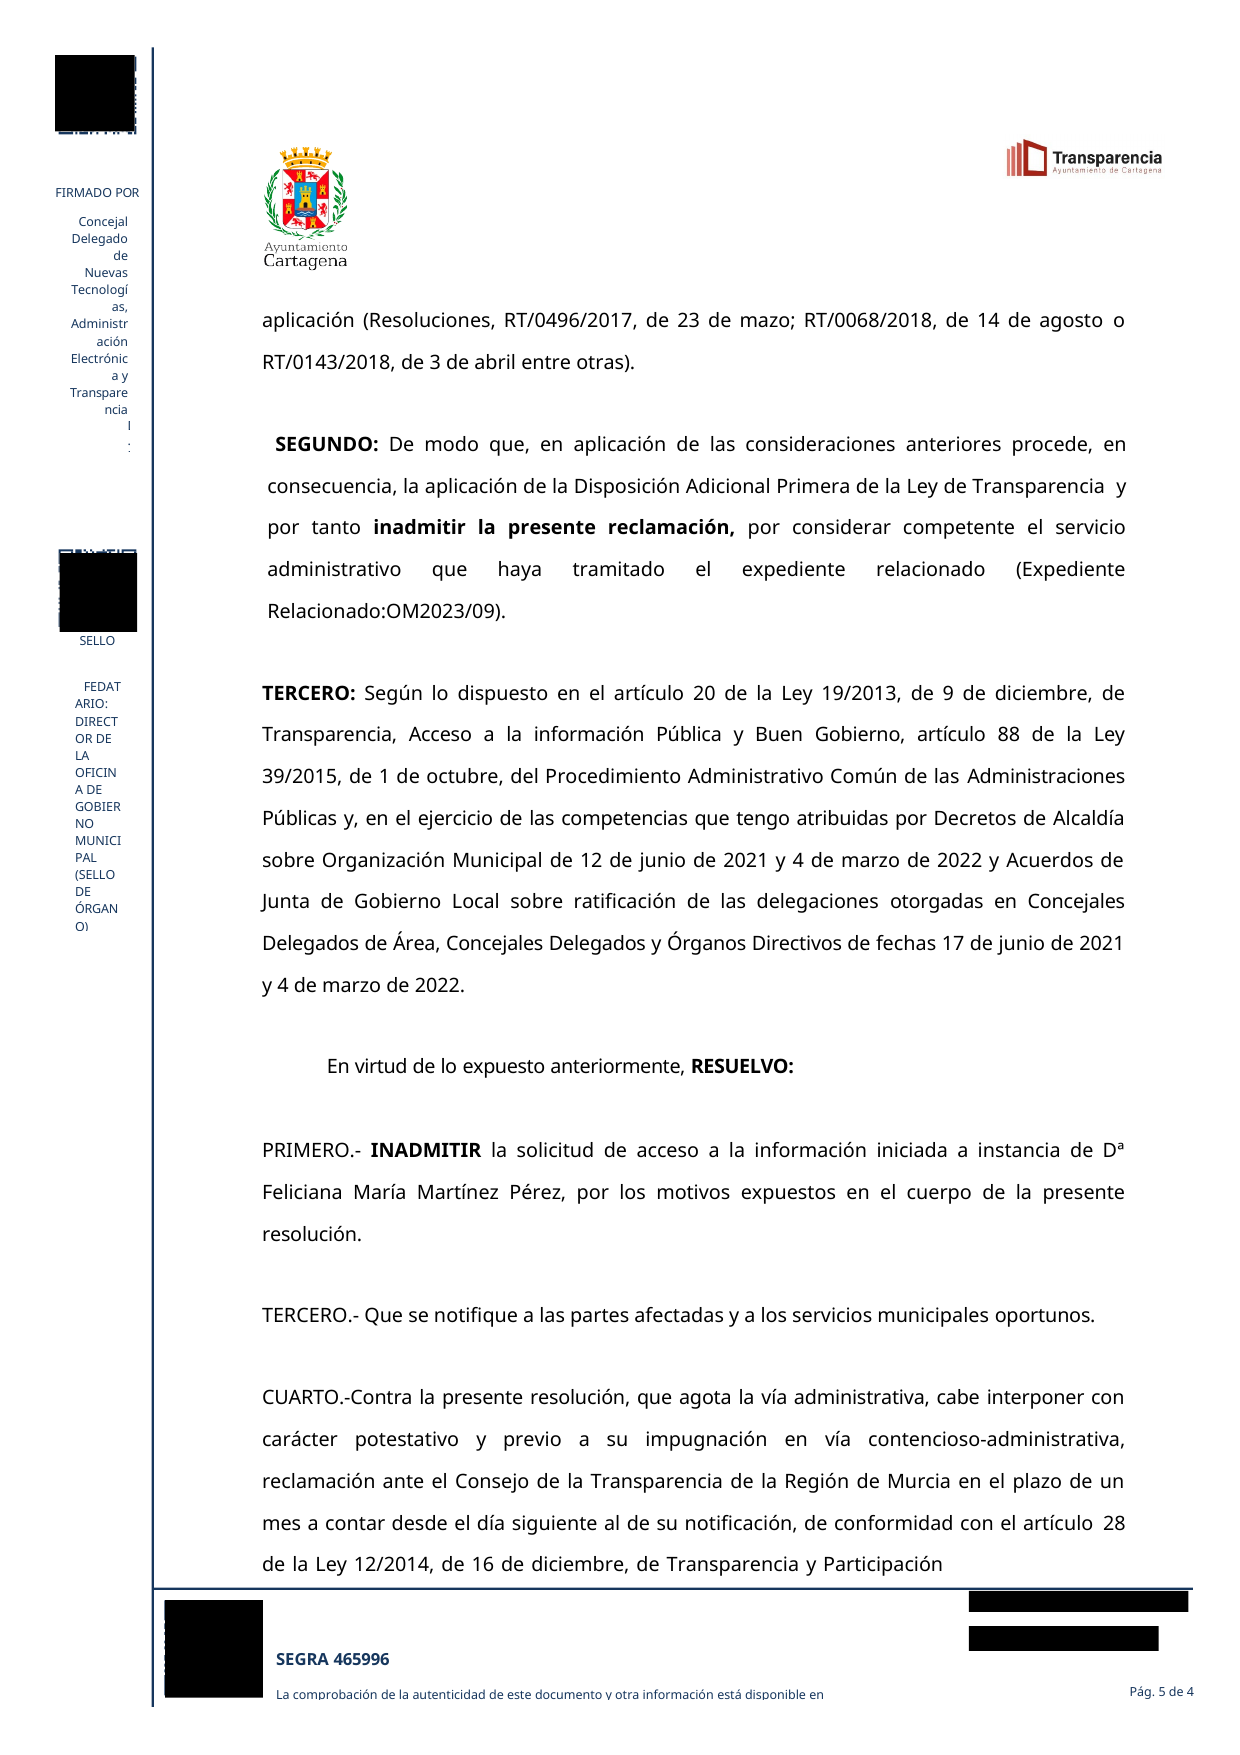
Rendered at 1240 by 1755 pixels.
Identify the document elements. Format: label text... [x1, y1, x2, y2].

text FIRMADO POR [65, 211, 130, 451]
text SELLO [53, 552, 142, 649]
text TERCERO: Según lo dispuesto en el artículo 20 de la Ley 19/2013, de 9 de diciembre, de Transparencia, Acceso a la información Pública y Buen Gobierno, artículo 88 de la Ley 39/2015, de 1 de octubre, del Procedimiento Administrativo Común de las Administraciones Públicas y, en el ejercicio de las competencias que tengo atribuidas por Decretos de Alcaldía sobre Organización Municipal de 12 de junio de 2021 y 4 de marzo de 2022 y Acuerdos de Junta de Gobierno Local sobre ratificación de las delegaciones otorgadas en Concejales Delegados de Área, Concejales Delegados y Órganos Directivos de fechas 17 de junio de 2021 y 4 de marzo de 2022. [262, 679, 1125, 998]
text CUARTO.-Contra la presente resolución, que agota la vía administrativa, cabe interponer con carácter potestativo y previo a su impugnación en vía contencioso-administrativa, reclamación ante el Consejo de la Transparencia de la Región de Murcia en el plazo de un mes a contar desde el día siguiente al de su notificación, de conformidad con el artículo 28 de la Ley 12/2014, de 16 de diciembre, de Transparencia y Participación [262, 1383, 1125, 1578]
text aplicación (Resoluciones, RT/0496/2017, de 23 de mazo; RT/0068/2018, de 14 de agosto o RT/0143/2018, de 3 de abril entre otras). [262, 306, 1125, 375]
text SEGUNDO: De modo que, en aplicación de las consideraciones anteriores procede, en consecuencia, la aplicación de la Disposición Adicional Primera de la Ley de Transparencia y por tanto inadmitir la presente reclamación, por considerar competente el servicio administrativo que haya tramitado el expediente relacionado (Expediente Relacionado:OM2023/09). [267, 430, 1126, 624]
text PRIMERO.- INADMITIR la solicitud de acceso a la información iniciada a instancia de Dª Feliciana María Martínez Pérez, por los motivos expuestos en el cuerpo de la presente resolución. [262, 1136, 1126, 1247]
text Concejal Delegado de Nuevas Tecnologías, Administración Electrónica y Transparencia [67, 213, 128, 418]
text FIRMADO POR [53, 184, 142, 201]
text TERCERO.- Que se notifique a las partes afectadas y a los servicios municipales oportunos. [262, 1302, 1125, 1328]
text En virtud de lo expuesto anteriormente, RESUELVO: [327, 1053, 1210, 1079]
text FEDATARIO: DIRECTOR DE LA OFICINA DE GOBIERNO MUNICIPAL (SELLO DE ÓRGANO) [75, 678, 122, 931]
